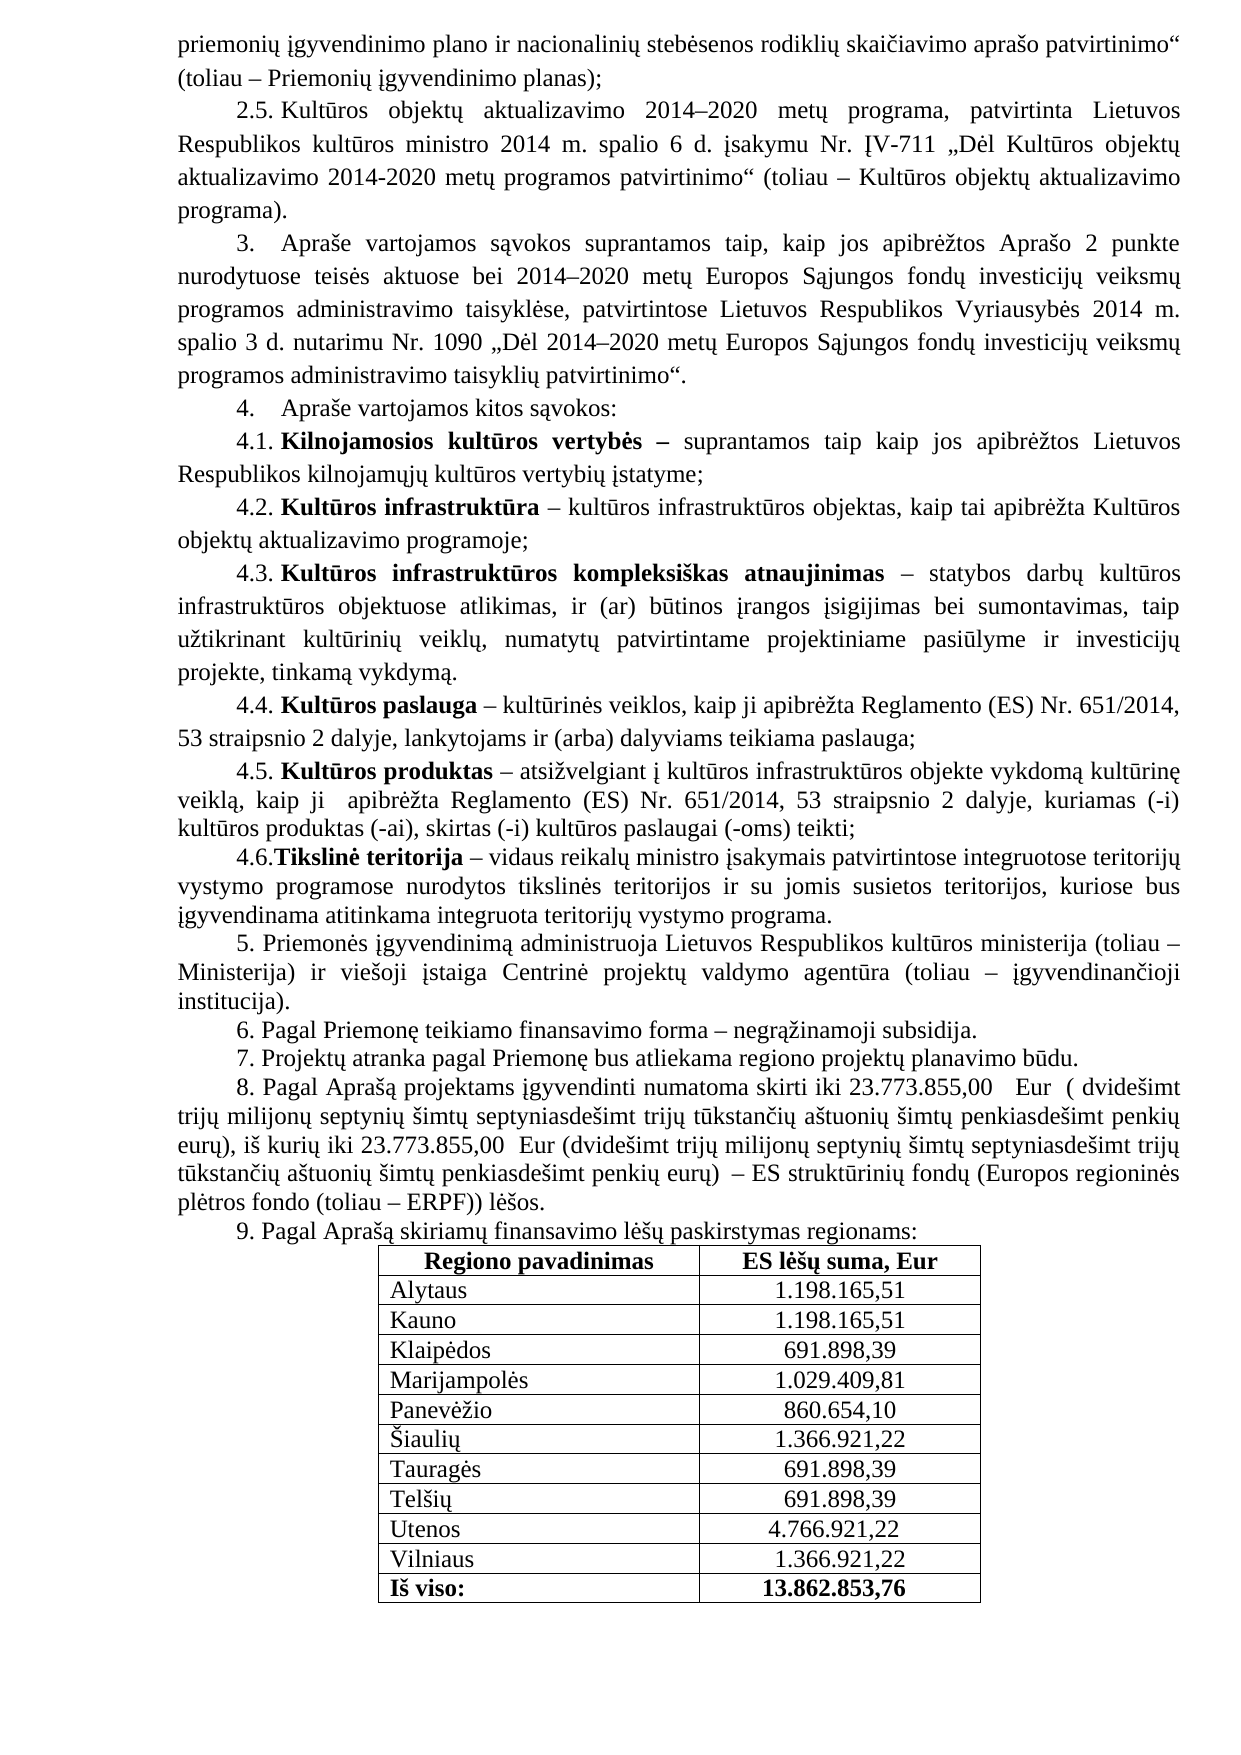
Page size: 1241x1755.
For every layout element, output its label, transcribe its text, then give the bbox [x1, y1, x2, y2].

table_cell 13.862.853,76 [700, 1574, 980, 1602]
table_cell Alytaus [379, 1276, 699, 1304]
text 7. Projektų atranka pagal Priemonę bus atliekama regiono projektų planavimo būdu. [177, 1043, 1181, 1072]
text 6. Pagal Priemonę teikiamo finansavimo forma – negrąžinamoji subsidija. [177, 1015, 1181, 1043]
text 4.4. Kultūros paslauga – kultūrinės veiklos, kaip ji apibrėžta Reglamento (ES) Nr. 651/2014, 53 straipsnio 2 dalyje, lankytojams ir (arba) dalyviams teikiama paslauga; [177, 690, 1181, 752]
text 2.5. Kultūros objektų aktualizavimo 2014–2020 metų programa, patvirtinta Lietuvos Respublikos kultūros ministro 2014 m. spalio 6 d. įsakymu Nr. ĮV-711 „Dėl Kultūros objektų aktualizavimo 2014-2020 metų programos patvirtinimo“ (toliau – Kultūros objektų aktualizavimo programa). [177, 96, 1181, 223]
table_cell Utenos [379, 1514, 699, 1543]
table_cell 1.198.165,51 [700, 1276, 980, 1304]
table_cell Kauno [379, 1305, 699, 1334]
text 4.6.Tikslinė teritorija – vidaus reikalų ministro įsakymais patvirtintose integruotose teritorijų vystymo programose nurodytos tikslinės teritorijos ir su jomis susietos teritorijos, kuriose bus įgyvendinama atitinkama integruota teritorijų vystymo programa. [177, 842, 1181, 928]
text 4.2. Kultūros infrastruktūra – kultūros infrastruktūros objektas, kaip tai apibrėžta Kultūros objektų aktualizavimo programoje; [177, 492, 1181, 554]
table_cell Telšių [379, 1484, 699, 1513]
text 3. Apraše vartojamos sąvokos suprantamos taip, kaip jos apibrėžtos Aprašo 2 punkte nurodytuose teisės aktuose bei 2014–2020 metų Europos Sąjungos fondų investicijų veiksmų programos administravimo taisyklėse, patvirtintose Lietuvos Respublikos Vyriausybės 2014 m. spalio 3 d. nutarimu Nr. 1090 „Dėl 2014–2020 metų Europos Sąjungos fondų investicijų veiksmų programos administravimo taisyklių patvirtinimo“. [177, 228, 1181, 388]
table_cell Klaipėdos [379, 1335, 699, 1364]
table_cell Panevėžio [379, 1395, 699, 1423]
table_header Regiono pavadinimas [379, 1246, 699, 1274]
table_cell Iš viso: [379, 1574, 699, 1602]
table_cell Vilniaus [379, 1544, 699, 1572]
text 4.3. Kultūros infrastruktūros kompleksiškas atnaujinimas – statybos darbų kultūros infrastruktūros objektuose atlikimas, ir (ar) būtinos įrangos įsigijimas bei sumontavimas, taip užtikrinant kultūrinių veiklų, numatytų patvirtintame projektiniame pasiūlyme ir investicijų projekte, tinkamą vykdymą. [177, 558, 1181, 686]
text 9. Pagal Aprašą skiriamų finansavimo lėšų paskirstymas regionams: [177, 1216, 1181, 1245]
table_cell 691.898,39 [700, 1335, 980, 1364]
table_header ES lėšų suma, Eur [700, 1246, 980, 1274]
text 4.1. Kilnojamosios kultūros vertybės – suprantamos taip kaip jos apibrėžtos Lietuvos Respublikos kilnojamųjų kultūros vertybių įstatyme; [177, 426, 1181, 488]
table_cell 1.366.921,22 [700, 1425, 980, 1453]
table_cell 1.198.165,51 [700, 1305, 980, 1334]
text 8. Pagal Aprašą projektams įgyvendinti numatoma skirti iki 23.773.855,00 Eur ( dvidešimt trijų milijonų septynių šimtų septyniasdešimt trijų tūkstančių aštuonių šimtų penkiasdešimt penkių eurų), iš kurių iki 23.773.855,00 Eur (dvidešimt trijų milijonų septynių šimtų septyniasdešimt trijų tūkstančių aštuonių šimtų penkiasdešimt penkių eurų) – ES struktūrinių fondų (Europos regioninės plėtros fondo (toliau – ERPF)) lėšos. [177, 1072, 1181, 1216]
text 5. Priemonės įgyvendinimą administruoja Lietuvos Respublikos kultūros ministerija (toliau – Ministerija) ir viešoji įstaiga Centrinė projektų valdymo agentūra (toliau – įgyvendinančioji institucija). [177, 928, 1181, 1015]
table_cell Marijampolės [379, 1365, 699, 1394]
table_cell Tauragės [379, 1454, 699, 1483]
table_cell 860.654,10 [700, 1395, 980, 1423]
table_cell 4.766.921,22 [700, 1514, 980, 1543]
table_cell 1.029.409,81 [700, 1365, 980, 1394]
table_cell 1.366.921,22 [700, 1544, 980, 1572]
table_cell 691.898,39 [700, 1454, 980, 1483]
text 4. Apraše vartojamos kitos sąvokos: [177, 393, 1181, 422]
text 4.5. Kultūros produktas – atsižvelgiant į kultūros infrastruktūros objekte vykdomą kultūrinę veiklą, kaip ji apibrėžta Reglamento (ES) Nr. 651/2014, 53 straipsnio 2 dalyje, kuriamas (-i) kultūros produktas (-ai), skirtas (-i) kultūros paslaugai (-oms) teikti; [177, 756, 1181, 842]
text priemonių įgyvendinimo plano ir nacionalinių stebėsenos rodiklių skaičiavimo aprašo patvirtinimo“ (toliau – Priemonių įgyvendinimo planas); [177, 29, 1181, 91]
table_cell Šiaulių [379, 1425, 699, 1453]
table_cell 691.898,39 [700, 1484, 980, 1513]
